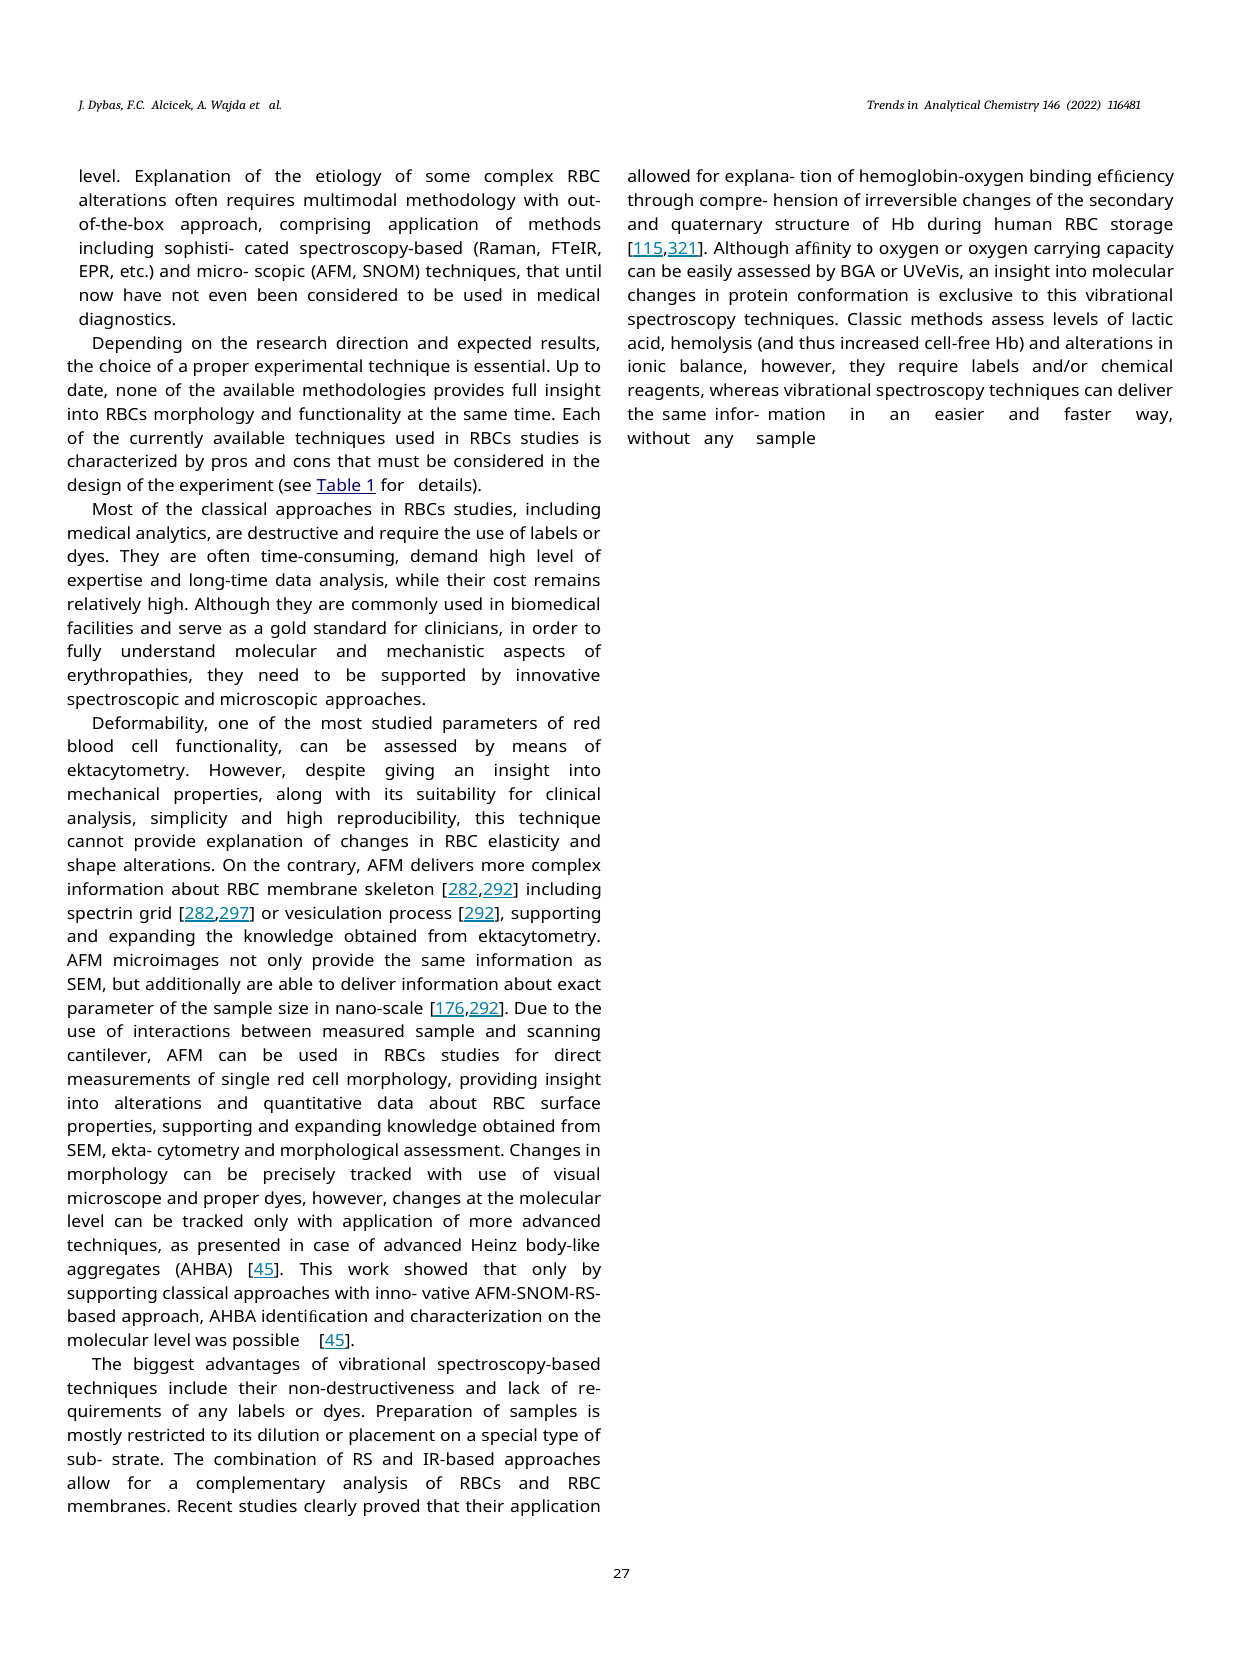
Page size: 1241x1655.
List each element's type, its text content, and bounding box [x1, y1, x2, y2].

text Depending on the research direction and expected results, the choice of a proper experimental technique is essential. Up to date, none of the available methodologies provides full insight into RBCs morphology and functionality at the same time. Each of the currently available techniques used in RBCs studies is characterized by pros and cons that must be considered in the design of the experiment (see Table 1 for details). [67, 331, 602, 496]
text Most of the classical approaches in RBCs studies, including medical analytics, are destructive and require the use of labels or dyes. They are often time-consuming, demand high level of expertise and long-time data analysis, while their cost remains relatively high. Although they are commonly used in biomedical facilities and serve as a gold standard for clinicians, in order to fully understand molecular and mechanistic aspects of erythropathies, they need to be supported by innovative spectroscopic and microscopic approaches. [67, 497, 602, 710]
text Deformability, one of the most studied parameters of red blood cell functionality, can be assessed by means of ektacytometry. However, despite giving an insight into mechanical properties, along with its suitability for clinical analysis, simplicity and high reproducibility, this technique cannot provide explanation of changes in RBC elasticity and shape alterations. On the contrary, AFM delivers more complex information about RBC membrane skeleton [282,292] including spectrin grid [282,297] or vesiculation process [292], supporting and expanding the knowledge obtained from ektacytometry. AFM microimages not only provide the same information as SEM, but additionally are able to deliver information about exact parameter of the sample size in nano-scale [176,292]. Due to the use of interactions between measured sample and scanning cantilever, AFM can be used in RBCs studies for direct measurements of single red cell morphology, providing insight into alterations and quantitative data about RBC surface properties, supporting and expanding knowledge obtained from SEM, ekta- cytometry and morphological assessment. Changes in morphology can be precisely tracked with use of visual microscope and proper dyes, however, changes at the molecular level can be tracked only with application of more advanced techniques, as presented in case of advanced Heinz body-like aggregates (AHBA) [45]. This work showed that only by supporting classical approaches with inno- vative AFM-SNOM-RS-based approach, AHBA identiﬁcation and characterization on the molecular level was possible [45]. [67, 711, 602, 1351]
text level. Explanation of the etiology of some complex RBC alterations often requires multimodal methodology with out-of-the-box approach, comprising application of methods including sophisti- cated spectroscopy-based (Raman, FTeIR, EPR, etc.) and micro- scopic (AFM, SNOM) techniques, that until now have not even been considered to be used in medical diagnostics. [78, 165, 602, 330]
text The biggest advantages of vibrational spectroscopy-based techniques include their non-destructiveness and lack of re- quirements of any labels or dyes. Preparation of samples is mostly restricted to its dilution or placement on a special type of sub- strate. The combination of RS and IR-based approaches allow for a complementary analysis of RBCs and RBC membranes. Recent studies clearly proved that their application [67, 1352, 602, 1518]
text allowed for explana- tion of hemoglobin-oxygen binding efﬁciency through compre- hension of irreversible changes of the secondary and quaternary structure of Hb during human RBC storage [115,321]. Although afﬁnity to oxygen or oxygen carrying capacity can be easily assessed by BGA or UVeVis, an insight into molecular changes in protein conformation is exclusive to this vibrational spectroscopy techniques. Classic methods assess levels of lactic acid, hemolysis (and thus increased cell-free Hb) and alterations in ionic balance, however, they require labels and/or chemical reagents, whereas vibrational spectroscopy techniques can deliver the same infor- mation in an easier and faster way, without any sample [627, 165, 1174, 449]
